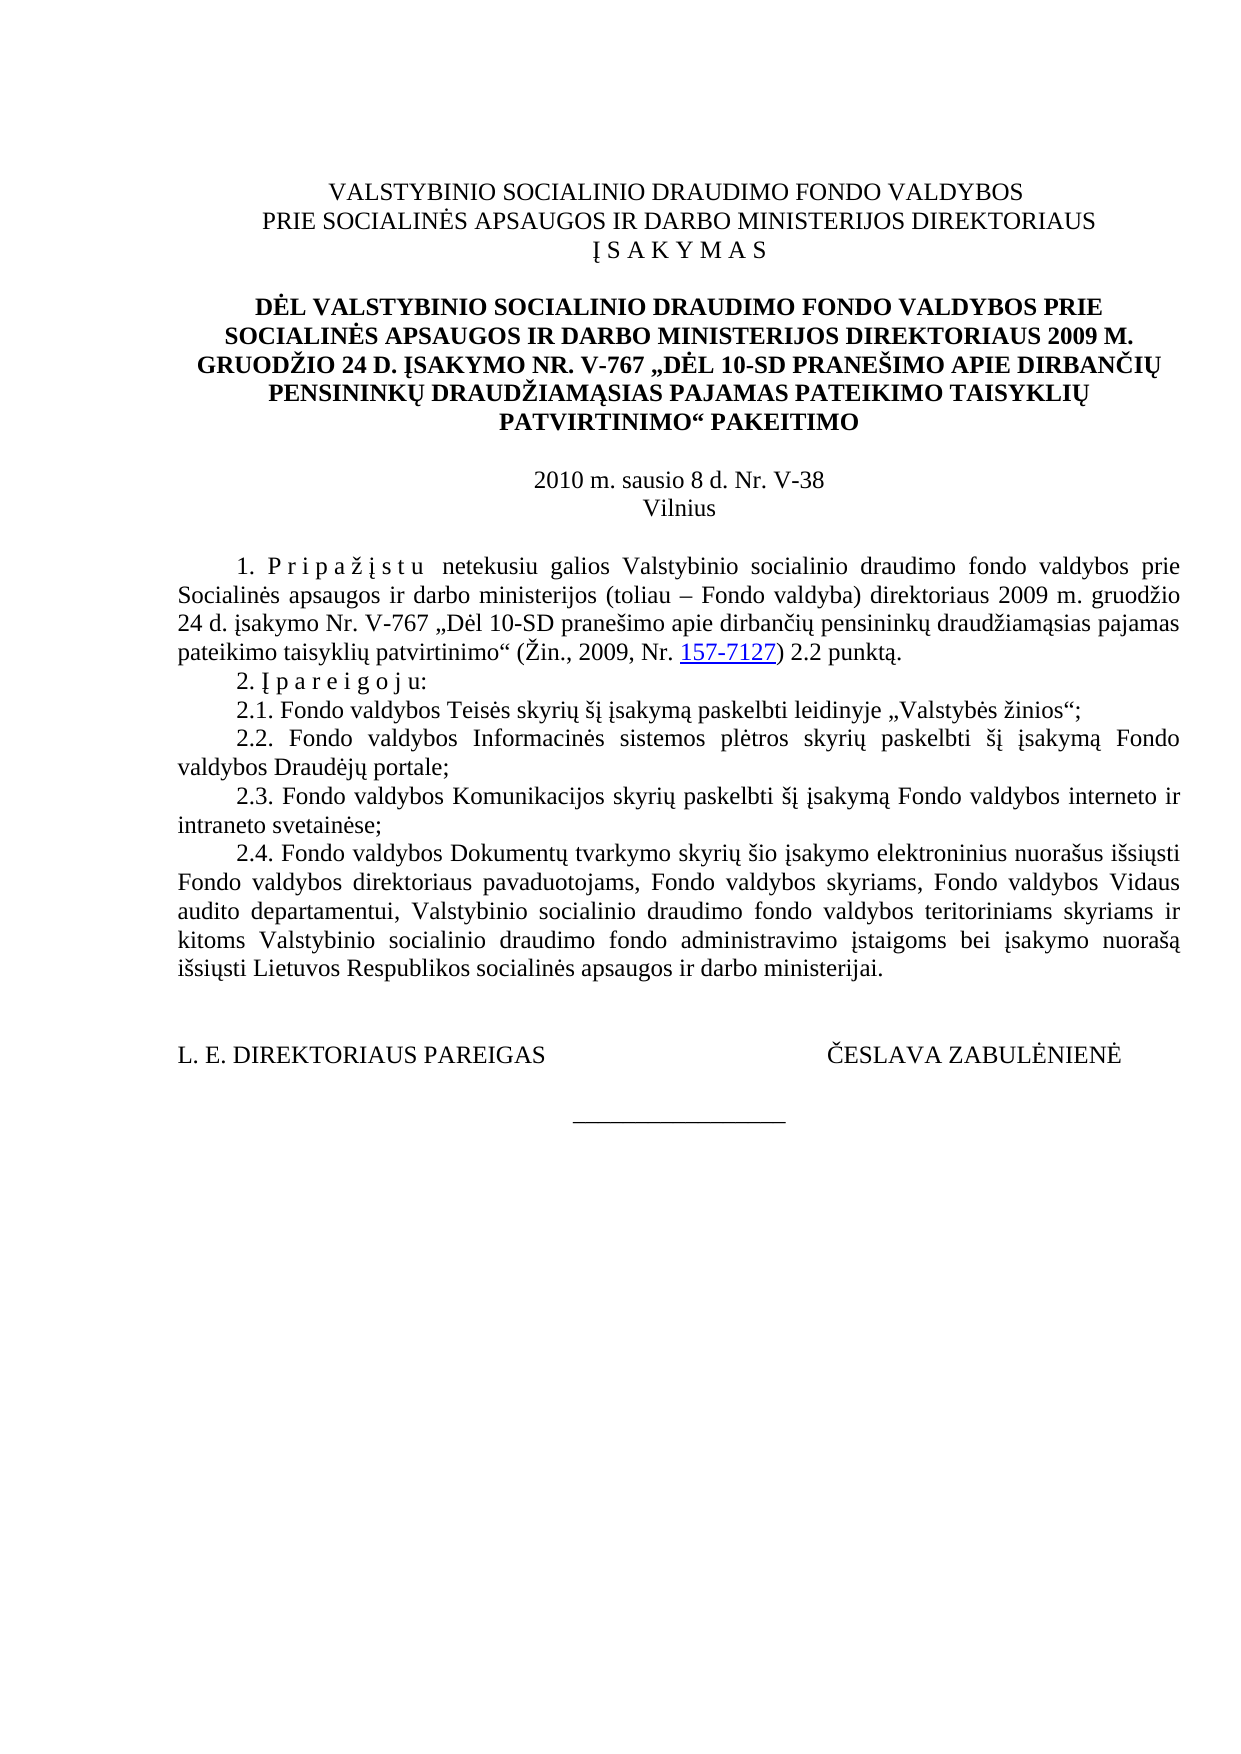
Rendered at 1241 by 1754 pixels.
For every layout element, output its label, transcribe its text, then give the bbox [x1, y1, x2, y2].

text DĖL VALSTYBINIO SOCIALINIO DRAUDIMO FONDO VALDYBOS PRIE SOCIALINĖS APSAUGOS IR DARBO MINISTERIJOS DIREKTORIAUS 2009 M. GRUODŽIO 24 D. ĮSAKYMO Nr. V-767 „DĖL 10-SD PRANEŠIMO APIE DIRBANČIŲ PENSININKŲ DRAUDŽIAMĄSIAS PAJAMAS PATEIKIMO TAISYKLIŲ PATVIRTINIMO“ PAKEITIMO [177, 292, 1181, 436]
text PRIE SOCIALINĖS APSAUGOS IR DARBO MINISTERIJOS DIREKTORIAUS [177, 206, 1181, 235]
text Vilnius [177, 493, 1181, 522]
text 1. Pripažįstu netekusiu galios Valstybinio socialinio draudimo fondo valdybos prie Socialinės apsaugos ir darbo ministerijos (toliau – Fondo valdyba) direktoriaus 2009 m. gruodžio 24 d. įsakymo Nr. V-767 „Dėl 10-SD pranešimo apie dirbančių pensininkų draudžiamąsias pajamas pateikimo taisyklių patvirtinimo“ (Žin., 2009, Nr. 157-7127) 2.2 punktą. [177, 551, 1181, 666]
text 2.2. Fondo valdybos Informacinės sistemos plėtros skyrių paskelbti šį įsakymą Fondo valdybos Draudėjų portale; [177, 723, 1181, 781]
text 2010 m. sausio 8 d. Nr. V-38 [177, 465, 1181, 493]
text 2.4. Fondo valdybos Dokumentų tvarkymo skyrių šio įsakymo elektroninius nuorašus išsiųsti Fondo valdybos direktoriaus pavaduotojams, Fondo valdybos skyriams, Fondo valdybos Vidaus audito departamentui, Valstybinio socialinio draudimo fondo valdybos teritoriniams skyriams ir kitoms Valstybinio socialinio draudimo fondo administravimo įstaigoms bei įsakymo nuorašą išsiųsti Lietuvos Respublikos socialinės apsaugos ir darbo ministerijai. [177, 838, 1181, 982]
text 2. Įpareigoju: [177, 666, 1181, 695]
text ĮSAKYMAS [177, 235, 1181, 263]
text L. e. direktoriaus pareigas Česlava Zabulėnienė [177, 1040, 1181, 1068]
text _________________ [177, 1097, 1181, 1126]
text 2.3. Fondo valdybos Komunikacijos skyrių paskelbti šį įsakymą Fondo valdybos interneto ir intraneto svetainėse; [177, 781, 1181, 838]
text 2.1. Fondo valdybos Teisės skyrių šį įsakymą paskelbti leidinyje „Valstybės žinios“; [177, 695, 1181, 723]
text VALSTYBINIO SOCIALINIO DRAUDIMO FONDO VALDYBOS [177, 177, 1181, 206]
